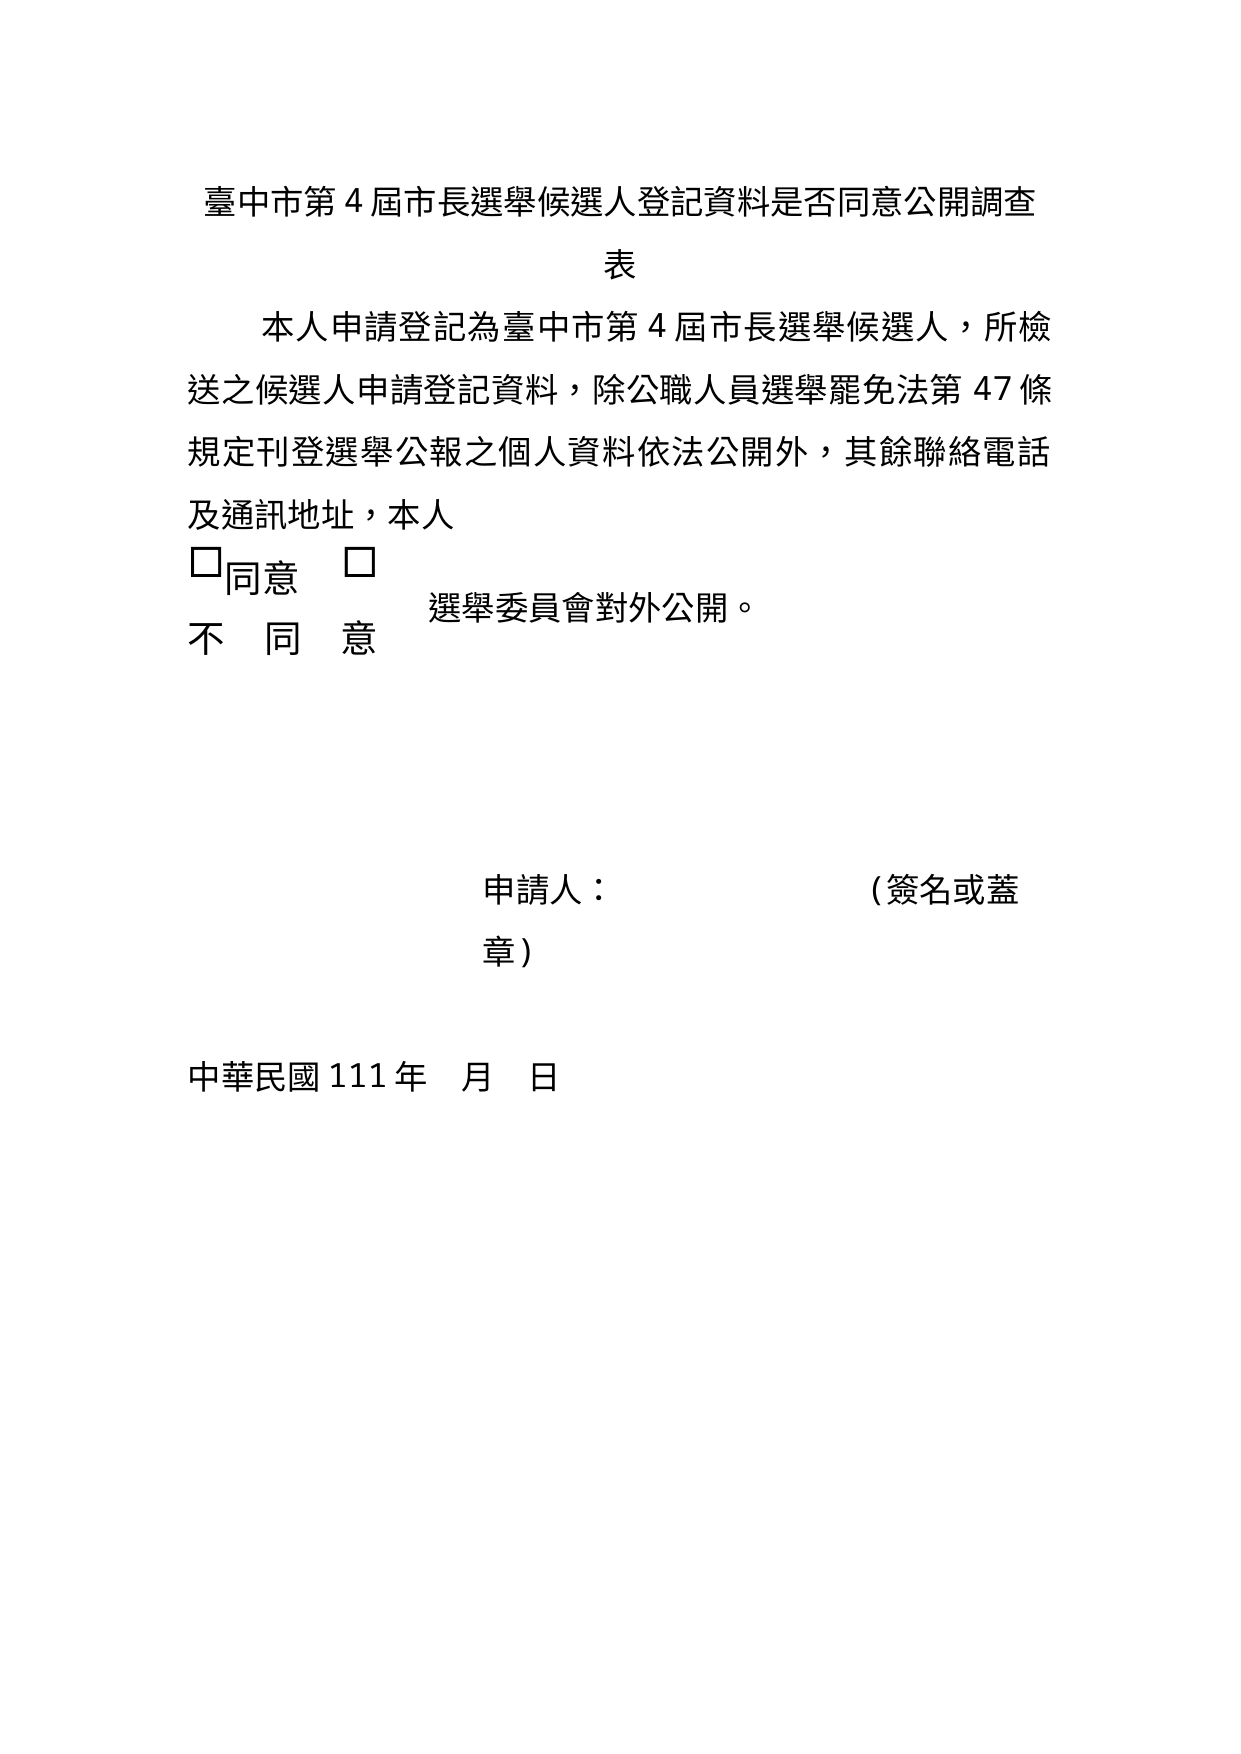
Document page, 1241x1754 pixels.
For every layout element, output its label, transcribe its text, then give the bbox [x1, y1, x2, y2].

text 本人申請登記為臺中市第4屆市長選舉候選人，所檢送之候選人申請登記資料，除公職人員選舉罷免法第47條規定刊登選舉公報之個人資料依法公開外，其餘聯絡電話及通訊地址，本人 [187, 283, 1053, 533]
text 臺中市第4屆市長選舉候選人登記資料是否同意公開調查表 [187, 158, 1053, 283]
text 中華民國111年 月 日 [187, 1033, 1053, 1096]
text 申請人： (簽名或蓋章) [483, 846, 1053, 971]
text 同意  不同意 選舉委員會對外公開。 [187, 533, 1053, 658]
